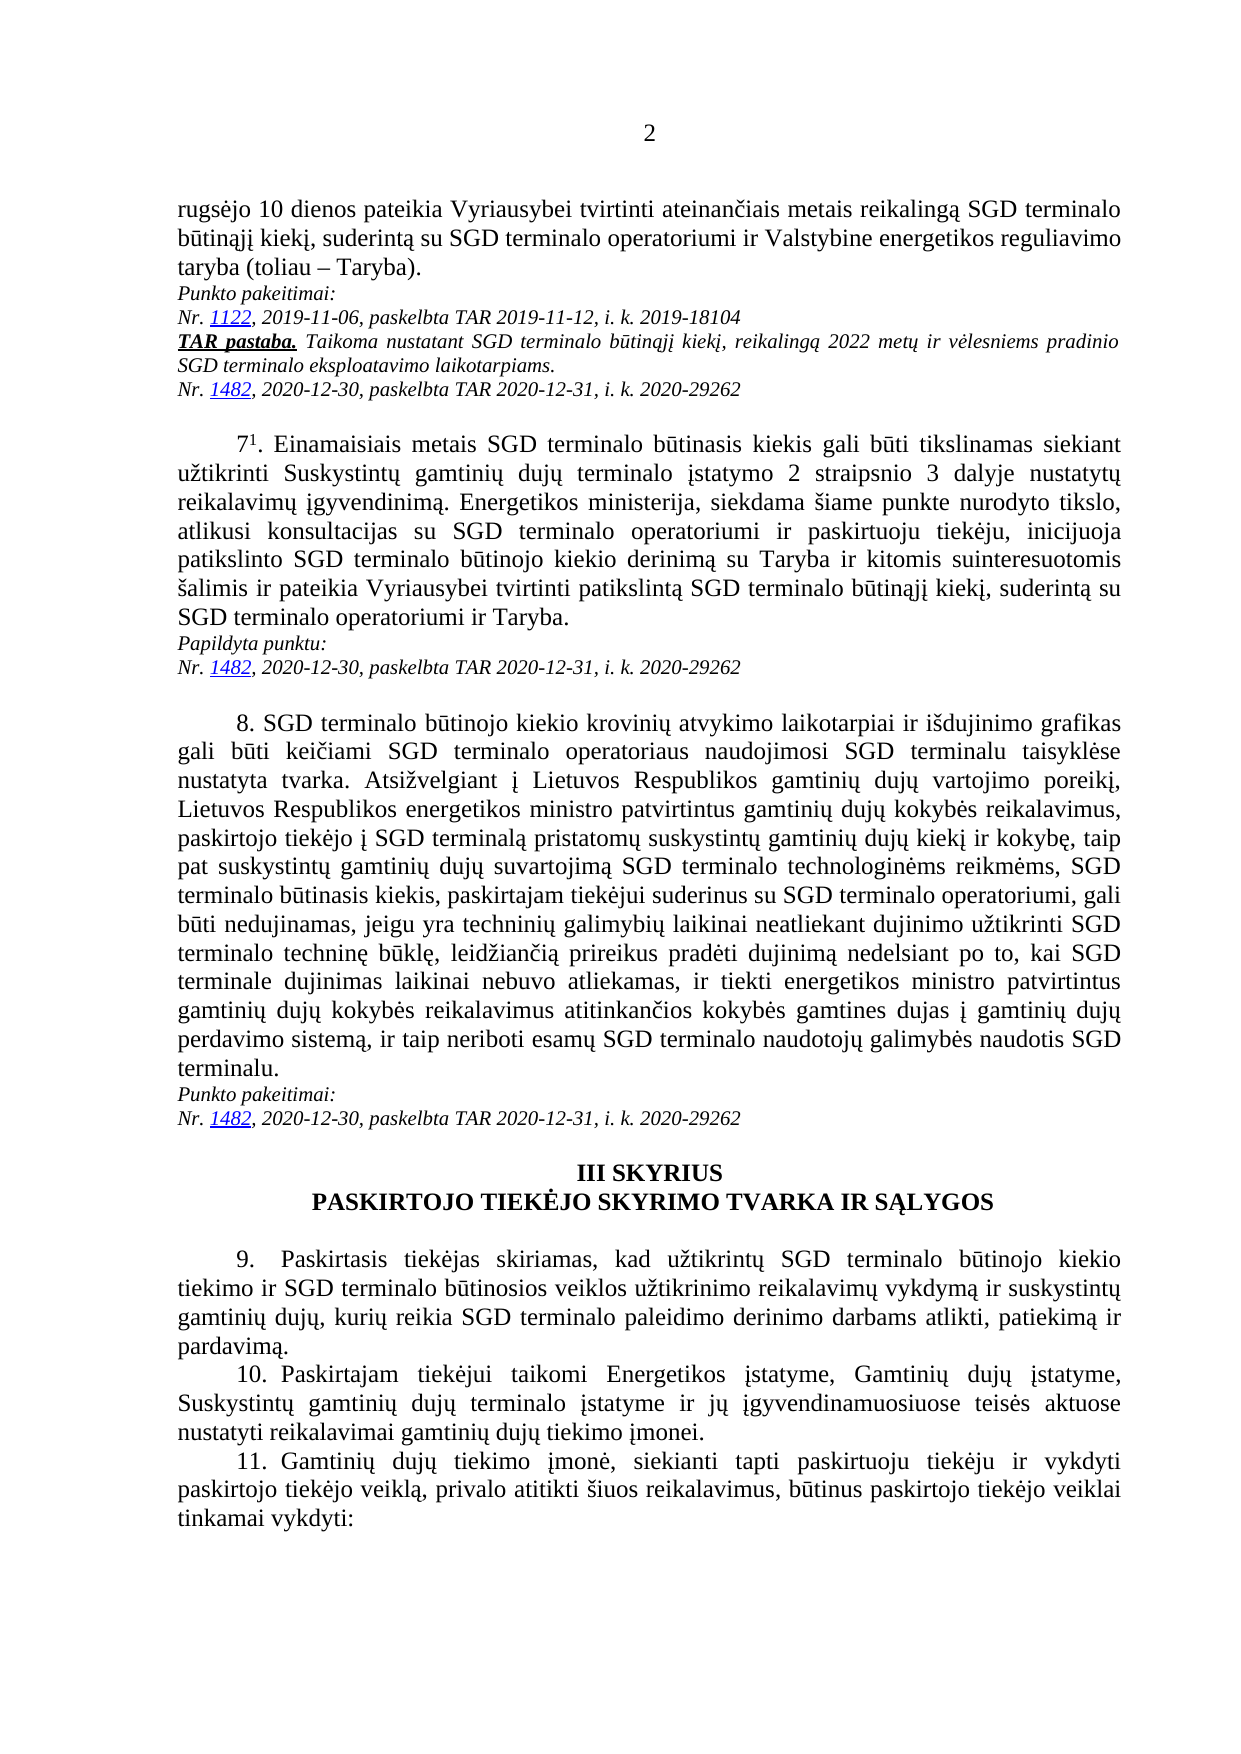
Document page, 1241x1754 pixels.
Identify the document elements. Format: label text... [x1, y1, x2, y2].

text 71. Einamaisiais metais SGD terminalo būtinasis kiekis gali būti tikslinamas siekiant užtikrinti Suskystintų gamtinių dujų terminalo įstatymo 2 straipsnio 3 dalyje nustatytų reikalavimų įgyvendinimą. Energetikos ministerija, siekdama šiame punkte nurodyto tikslo, atlikusi konsultacijas su SGD terminalo operatoriumi ir paskirtuoju tiekėju, inicijuoja patikslinto SGD terminalo būtinojo kiekio derinimą su Taryba ir kitomis suinteresuotomis šalimis ir pateikia Vyriausybei tvirtinti patikslintą SGD terminalo būtinąjį kiekį, suderintą su SGD terminalo operatoriumi ir Taryba. [177, 429, 1122, 631]
text 8. SGD terminalo būtinojo kiekio krovinių atvykimo laikotarpiai ir išdujinimo grafikas gali būti keičiami SGD terminalo operatoriaus naudojimosi SGD terminalu taisyklėse nustatyta tvarka. Atsižvelgiant į Lietuvos Respublikos gamtinių dujų vartojimo poreikį, Lietuvos Respublikos energetikos ministro patvirtintus gamtinių dujų kokybės reikalavimus, paskirtojo tiekėjo į SGD terminalą pristatomų suskystintų gamtinių dujų kiekį ir kokybę, taip pat suskystintų gamtinių dujų suvartojimą SGD terminalo technologinėms reikmėms, SGD terminalo būtinasis kiekis, paskirtajam tiekėjui suderinus su SGD terminalo operatoriumi, gali būti nedujinamas, jeigu yra techninių galimybių laikinai neatliekant dujinimo užtikrinti SGD terminalo techninę būklę, leidžiančią prireikus pradėti dujinimą nedelsiant po to, kai SGD terminale dujinimas laikinai nebuvo atliekamas, ir tiekti energetikos ministro patvirtintus gamtinių dujų kokybės reikalavimus atitinkančios kokybės gamtines dujas į gamtinių dujų perdavimo sistemą, ir taip neriboti esamų SGD terminalo naudotojų galimybės naudotis SGD terminalu. [177, 708, 1122, 1081]
text TAR pastaba. Taikoma nustatant SGD terminalo būtinąjį kiekį, reikalingą 2022 metų ir vėlesniems pradinio SGD terminalo eksploatavimo laikotarpiams. [177, 329, 1122, 377]
text III SKYRIUS [177, 1158, 1122, 1187]
text Punkto pakeitimai: [177, 281, 1122, 304]
text 10. Paskirtajam tiekėjui taikomi Energetikos įstatyme, Gamtinių dujų įstatyme, Suskystintų gamtinių dujų terminalo įstatyme ir jų įgyvendinamuosiuose teisės aktuose nustatyti reikalavimai gamtinių dujų tiekimo įmonei. [177, 1359, 1122, 1446]
text Nr. 1482, 2020-12-30, paskelbta TAR 2020-12-31, i. k. 2020-29262 [177, 655, 1122, 679]
text Nr. 1482, 2020-12-30, paskelbta TAR 2020-12-31, i. k. 2020-29262 [177, 377, 1122, 401]
text Nr. 1482, 2020-12-30, paskelbta TAR 2020-12-31, i. k. 2020-29262 [177, 1106, 1122, 1129]
text Punkto pakeitimai: [177, 1081, 1122, 1106]
text 11. Gamtinių dujų tiekimo įmonė, siekianti tapti paskirtuoju tiekėju ir vykdyti paskirtojo tiekėjo veiklą, privalo atitikti šiuos reikalavimus, būtinus paskirtojo tiekėjo veiklai tinkamai vykdyti: [177, 1446, 1122, 1532]
text rugsėjo 10 dienos pateikia Vyriausybei tvirtinti ateinančiais metais reikalingą SGD terminalo būtinąjį kiekį, suderintą su SGD terminalo operatoriumi ir Valstybine energetikos reguliavimo taryba (toliau – Taryba). [177, 194, 1122, 281]
text PASKIRTOJO TIEKĖJO SKYRIMO TVARKA IR SĄLYGOS [177, 1187, 1122, 1216]
text Nr. 1122, 2019-11-06, paskelbta TAR 2019-11-12, i. k. 2019-18104 [177, 304, 1122, 329]
text Papildyta punktu: [177, 631, 1122, 655]
text 9. Paskirtasis tiekėjas skiriamas, kad užtikrintų SGD terminalo būtinojo kiekio tiekimo ir SGD terminalo būtinosios veiklos užtikrinimo reikalavimų vykdymą ir suskystintų gamtinių dujų, kurių reikia SGD terminalo paleidimo derinimo darbams atlikti, patiekimą ir pardavimą. [177, 1244, 1122, 1359]
